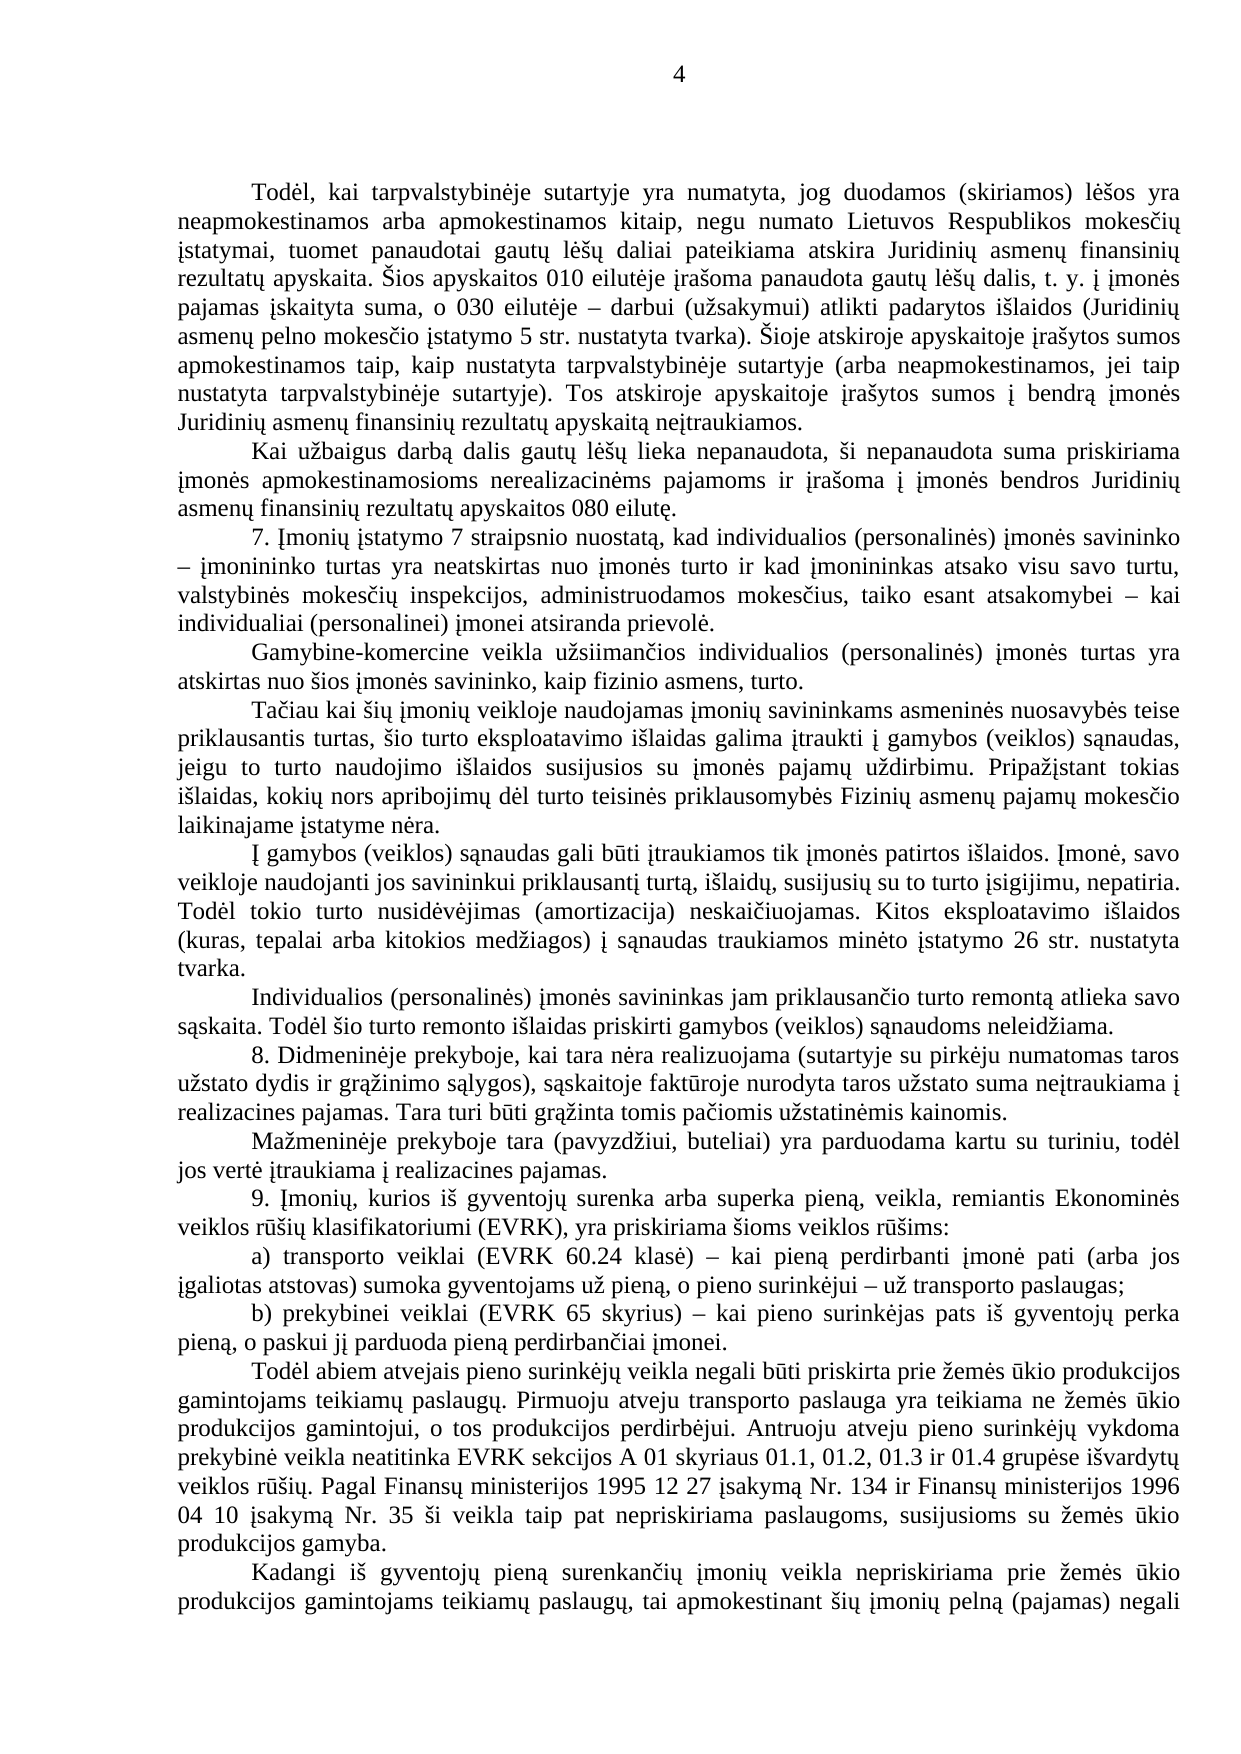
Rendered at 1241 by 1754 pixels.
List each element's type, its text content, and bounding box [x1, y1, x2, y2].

text b) prekybinei veiklai (EVRK 65 skyrius) – kai pieno surinkėjas pats iš gyventojų perka pieną, o paskui jį parduoda pieną perdirbančiai įmonei. [177, 1298, 1181, 1356]
text 8. Didmeninėje prekyboje, kai tara nėra realizuojama (sutartyje su pirkėju numatomas taros užstato dydis ir grąžinimo sąlygos), sąskaitoje faktūroje nurodyta taros užstato suma neįtraukiama į realizacines pajamas. Tara turi būti grąžinta tomis pačiomis užstatinėmis kainomis. [177, 1040, 1181, 1126]
text Individualios (personalinės) įmonės savininkas jam priklausančio turto remontą atlieka savo sąskaita. Todėl šio turto remonto išlaidas priskirti gamybos (veiklos) sąnaudoms neleidžiama. [177, 982, 1181, 1040]
text Kai užbaigus darbą dalis gautų lėšų lieka nepanaudota, ši nepanaudota suma priskiriama įmonės apmokestinamosioms nerealizacinėms pajamoms ir įrašoma į įmonės bendros Juridinių asmenų finansinių rezultatų apyskaitos 080 eilutę. [177, 436, 1181, 522]
text Tačiau kai šių įmonių veikloje naudojamas įmonių savininkams asmeninės nuosavybės teise priklausantis turtas, šio turto eksploatavimo išlaidas galima įtraukti į gamybos (veiklos) sąnaudas, jeigu to turto naudojimo išlaidos susijusios su įmonės pajamų uždirbimu. Pripažįstant tokias išlaidas, kokių nors apribojimų dėl turto teisinės priklausomybės Fizinių asmenų pajamų mokesčio laikinajame įstatyme nėra. [177, 695, 1181, 838]
text Todėl, kai tarpvalstybinėje sutartyje yra numatyta, jog duodamos (skiriamos) lėšos yra neapmokestinamos arba apmokestinamos kitaip, negu numato Lietuvos Respublikos mokesčių įstatymai, tuomet panaudotai gautų lėšų daliai pateikiama atskira Juridinių asmenų finansinių rezultatų apyskaita. Šios apyskaitos 010 eilutėje įrašoma panaudota gautų lėšų dalis, t. y. į įmonės pajamas įskaityta suma, o 030 eilutėje – darbui (užsakymui) atlikti padarytos išlaidos (Juridinių asmenų pelno mokesčio įstatymo 5 str. nustatyta tvarka). Šioje atskiroje apyskaitoje įrašytos sumos apmokestinamos taip, kaip nustatyta tarpvalstybinėje sutartyje (arba neapmokestinamos, jei taip nustatyta tarpvalstybinėje sutartyje). Tos atskiroje apyskaitoje įrašytos sumos į bendrą įmonės Juridinių asmenų finansinių rezultatų apyskaitą neįtraukiamos. [177, 177, 1181, 436]
text Į gamybos (veiklos) sąnaudas gali būti įtraukiamos tik įmonės patirtos išlaidos. Įmonė, savo veikloje naudojanti jos savininkui priklausantį turtą, išlaidų, susijusių su to turto įsigijimu, nepatiria. Todėl tokio turto nusidėvėjimas (amortizacija) neskaičiuojamas. Kitos eksploatavimo išlaidos (kuras, tepalai arba kitokios medžiagos) į sąnaudas traukiamos minėto įstatymo 26 str. nustatyta tvarka. [177, 838, 1181, 982]
text 9. Įmonių, kurios iš gyventojų surenka arba superka pieną, veikla, remiantis Ekonominės veiklos rūšių klasifikatoriumi (EVRK), yra priskiriama šioms veiklos rūšims: [177, 1183, 1181, 1241]
text Kadangi iš gyventojų pieną surenkančių įmonių veikla nepriskiriama prie žemės ūkio produkcijos gamintojams teikiamų paslaugų, tai apmokestinant šių įmonių pelną (pajamas) negali [177, 1557, 1181, 1615]
text Gamybine-komercine veikla užsiimančios individualios (personalinės) įmonės turtas yra atskirtas nuo šios įmonės savininko, kaip fizinio asmens, turto. [177, 637, 1181, 695]
text 7. Įmonių įstatymo 7 straipsnio nuostatą, kad individualios (personalinės) įmonės savininko – įmonininko turtas yra neatskirtas nuo įmonės turto ir kad įmonininkas atsako visu savo turtu, valstybinės mokesčių inspekcijos, administruodamos mokesčius, taiko esant atsakomybei – kai individualiai (personalinei) įmonei atsiranda prievolė. [177, 522, 1181, 637]
text Todėl abiem atvejais pieno surinkėjų veikla negali būti priskirta prie žemės ūkio produkcijos gamintojams teikiamų paslaugų. Pirmuoju atveju transporto paslauga yra teikiama ne žemės ūkio produkcijos gamintojui, o tos produkcijos perdirbėjui. Antruoju atveju pieno surinkėjų vykdoma prekybinė veikla neatitinka EVRK sekcijos A 01 skyriaus 01.1, 01.2, 01.3 ir 01.4 grupėse išvardytų veiklos rūšių. Pagal Finansų ministerijos 1995 12 27 įsakymą Nr. 134 ir Finansų ministerijos 1996 04 10 įsakymą Nr. 35 ši veikla taip pat nepriskiriama paslaugoms, susijusioms su žemės ūkio produkcijos gamyba. [177, 1356, 1181, 1557]
text a) transporto veiklai (EVRK 60.24 klasė) – kai pieną perdirbanti įmonė pati (arba jos įgaliotas atstovas) sumoka gyventojams už pieną, o pieno surinkėjui – už transporto paslaugas; [177, 1241, 1181, 1298]
text Mažmeninėje prekyboje tara (pavyzdžiui, buteliai) yra parduodama kartu su turiniu, todėl jos vertė įtraukiama į realizacines pajamas. [177, 1126, 1181, 1183]
